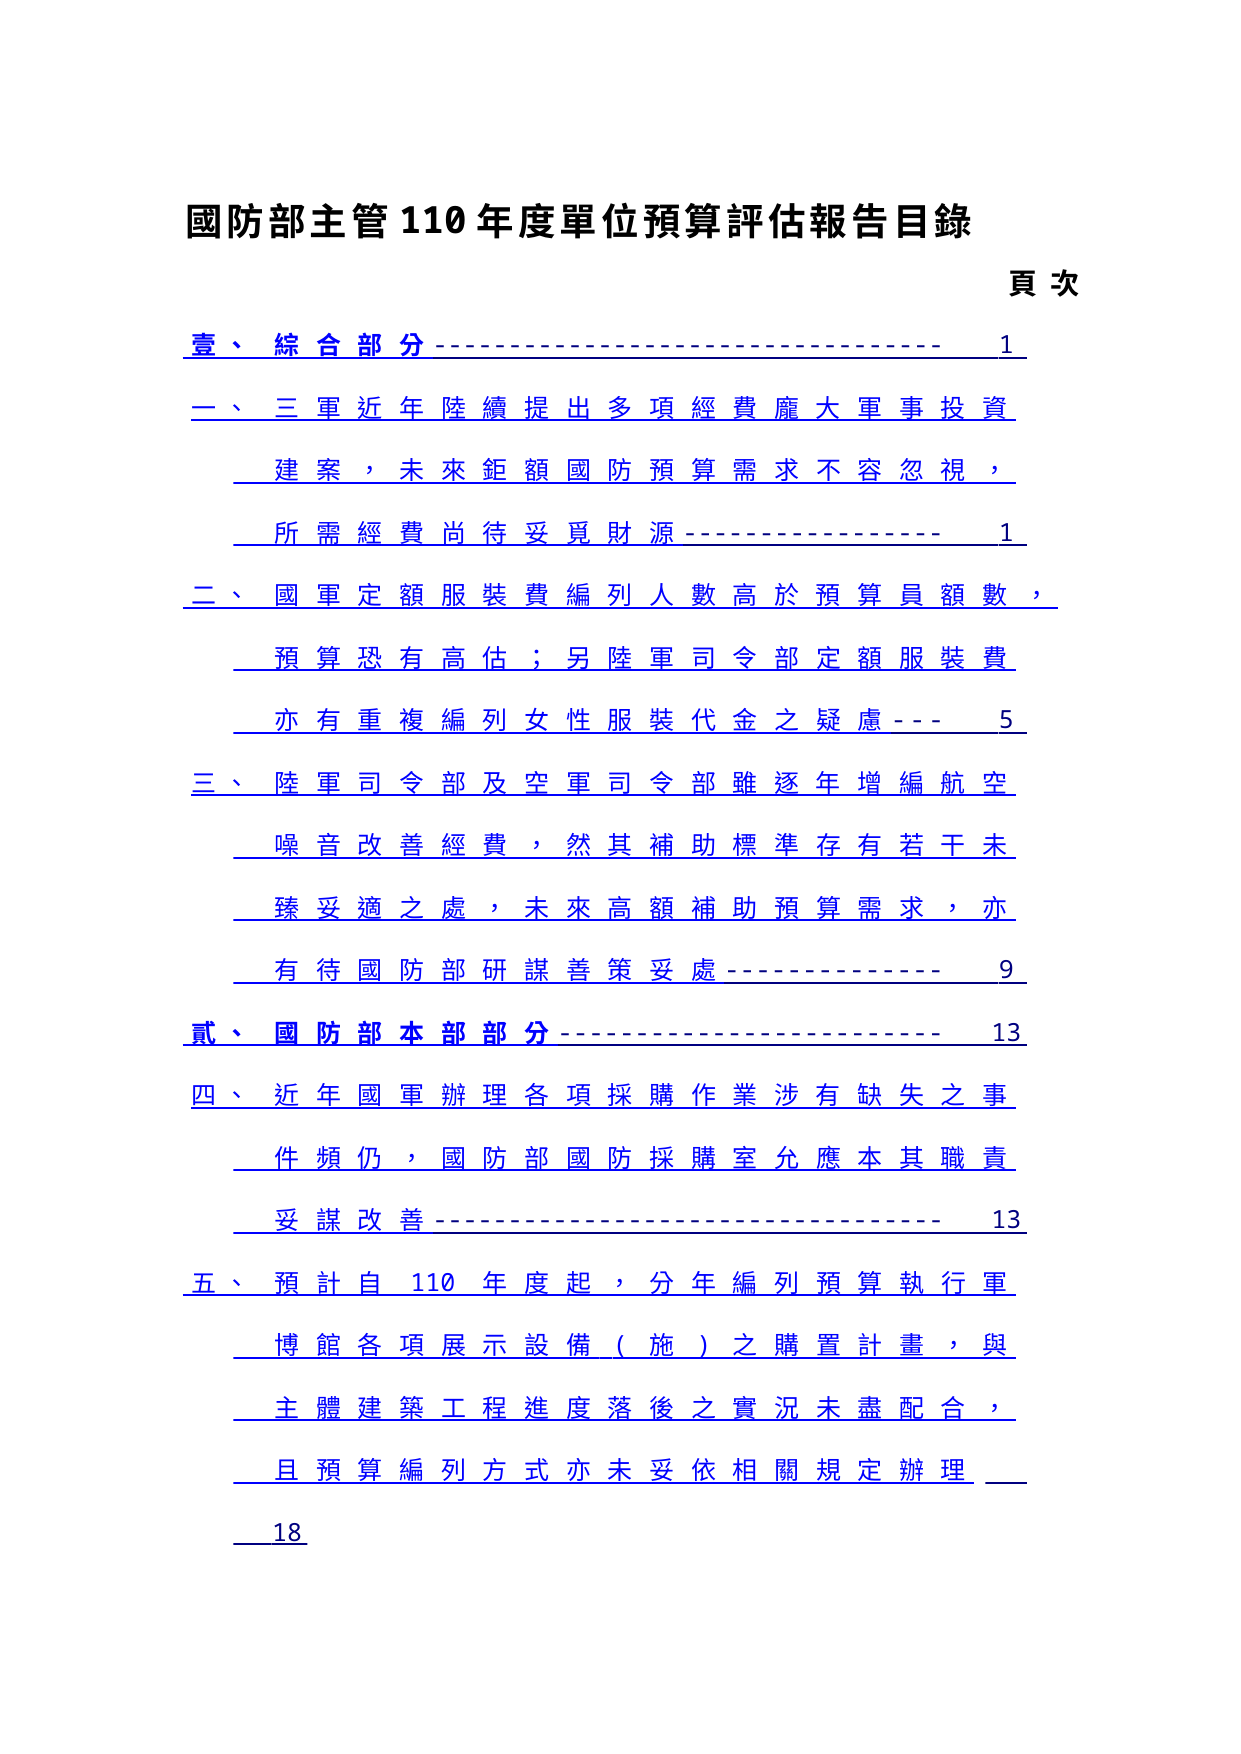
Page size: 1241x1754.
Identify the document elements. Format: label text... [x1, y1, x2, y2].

text 一、三軍近年陸續提出多項經費龐大軍事投資建案，未來鉅額國防預算需求不容忽視，所需經費尚待妥覓財源 1 [183, 365, 1027, 552]
text 二、國軍定額服裝費編列人數高於預算員額數，預算恐有高估；另陸軍司令部定額服裝費亦有重複編列女性服裝代金之疑慮 5 [183, 609, 1027, 740]
text 壹、綜合部分 1 [183, 302, 1027, 357]
text 國防部主管110年度單位預算評估報告目錄 [183, 177, 1058, 240]
text 五、預計自110年度起，分年編列預算執行軍博館各項展示設備(施)之購置計畫，與主體建築工程進度落後之實況未盡配合，且預算編列方式亦未妥依相關規定辦理 18 [183, 1240, 1027, 1552]
text 四、近年國軍辦理各項採購作業涉有缺失之事件頻仍，國防部國防採購室允應本其職責妥謀改善 13 [183, 1052, 1027, 1240]
text 頁次 [242, 240, 1086, 302]
text 三、陸軍司令部及空軍司令部雖逐年增編航空噪音改善經費，然其補助標準存有若干未臻妥適之處，未來高額補助預算需求，亦有待國防部研謀善策妥處 9 [183, 740, 1027, 990]
text [183, 359, 1027, 365]
text 貳、國防部本部部分 13 [183, 990, 1027, 1044]
text 二、國軍定額服裝費編列人數高於預算員額數，預算恐有高估；另陸軍司令部定額服裝費亦有重複編列女性服裝代金之疑慮 5 [183, 552, 1027, 607]
text [183, 1046, 1027, 1052]
